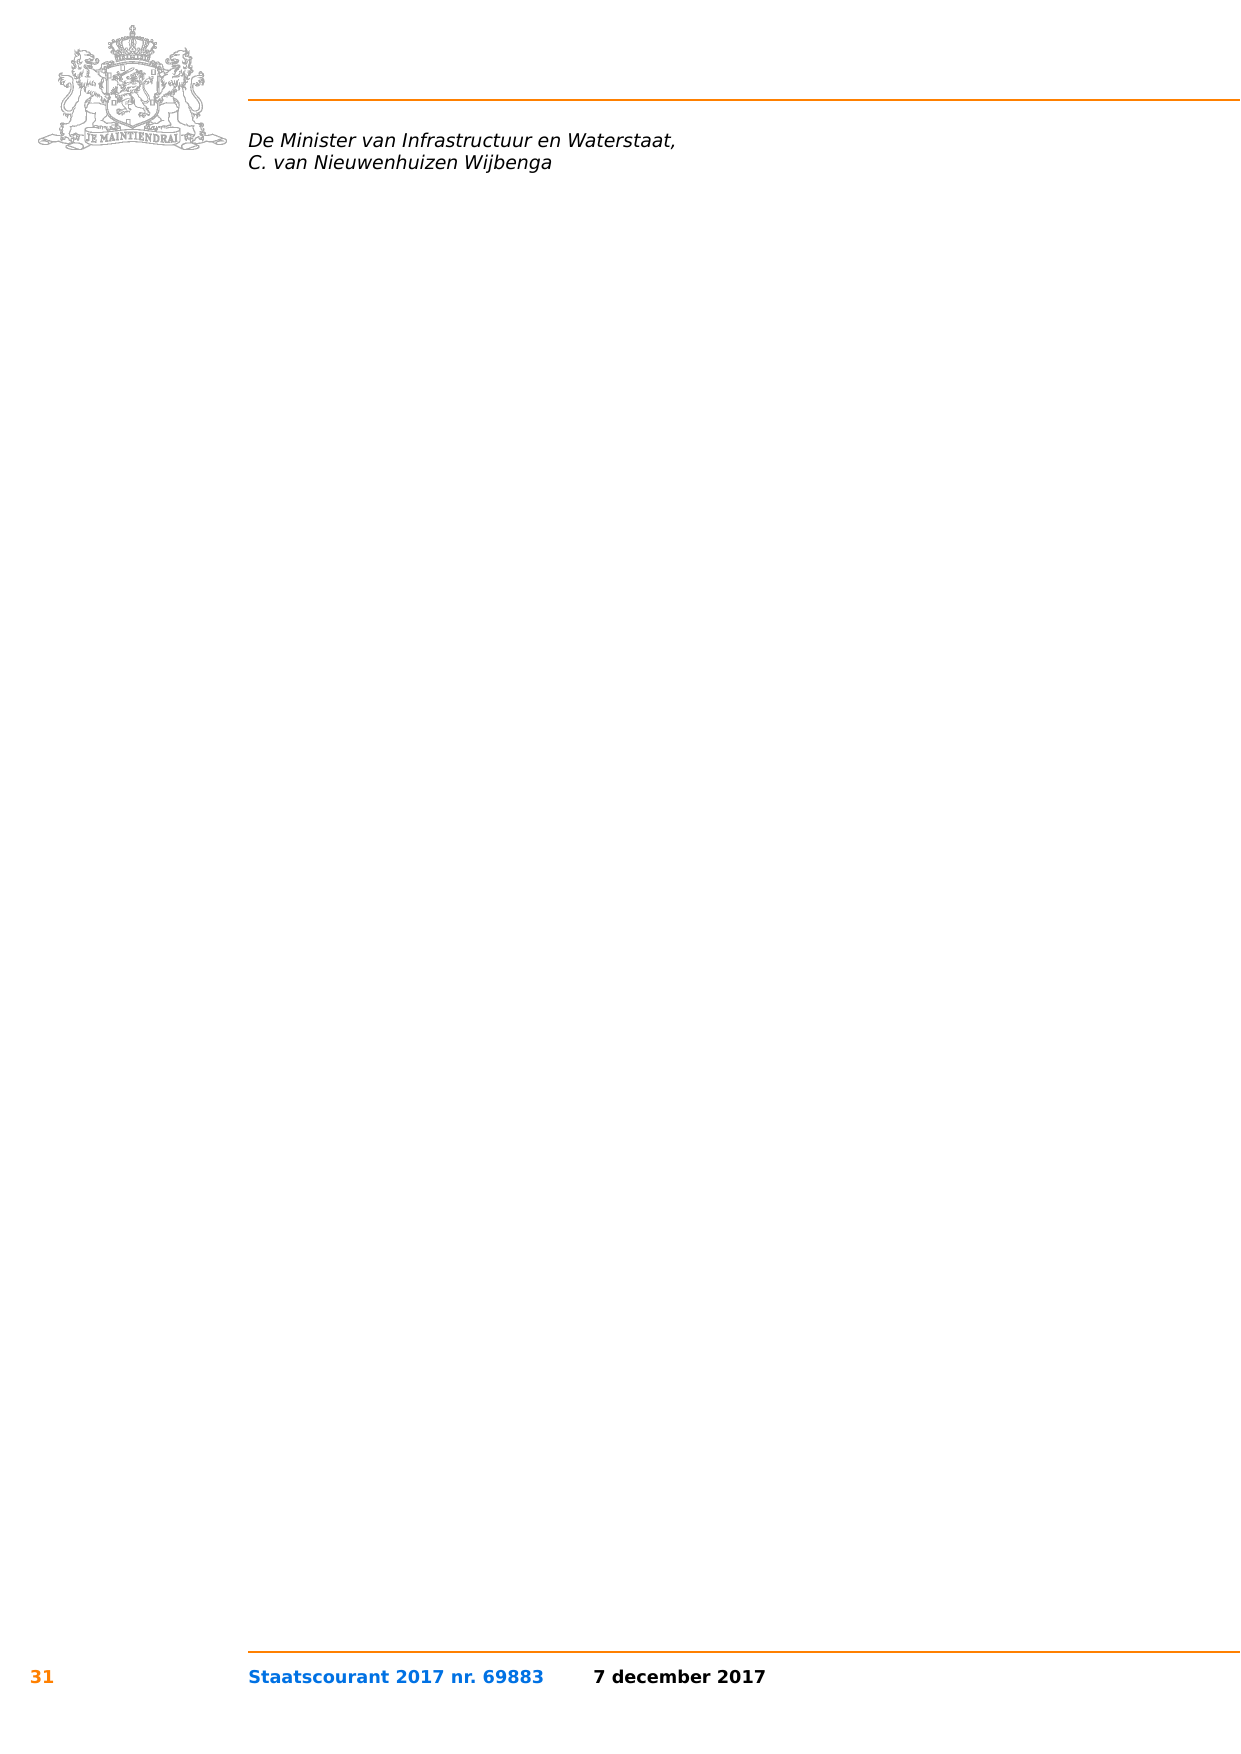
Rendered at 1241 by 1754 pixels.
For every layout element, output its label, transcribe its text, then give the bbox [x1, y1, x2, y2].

text De Minister van Infrastructuur en Waterstaat, C. van Nieuwenhuizen Wijbenga [248, 130, 1163, 174]
picture [38, 25, 227, 150]
